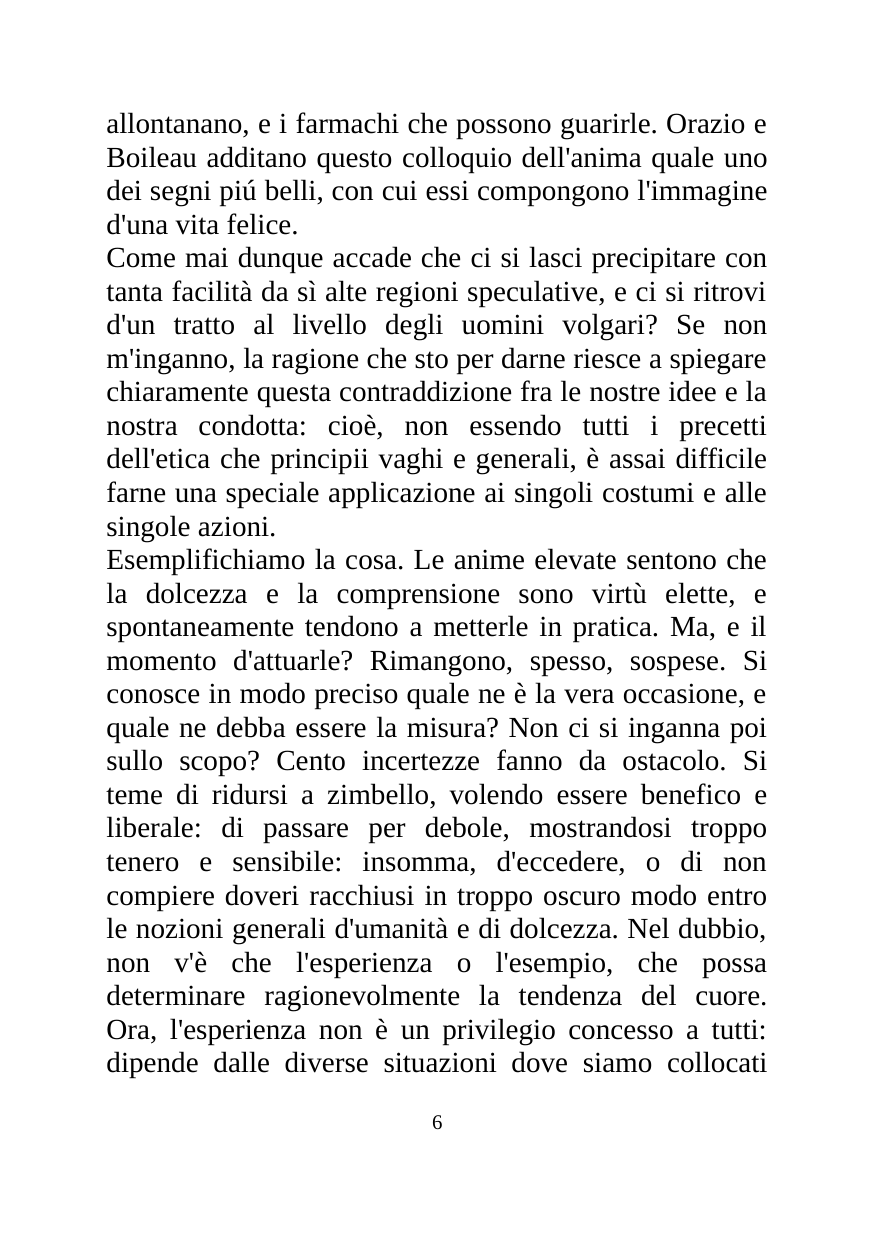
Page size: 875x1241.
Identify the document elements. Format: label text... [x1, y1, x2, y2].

text allontanano, e i farmachi che possono guarirle. Orazio e Boileau additano questo colloquio dell'anima quale uno dei segni piú belli, con cui essi compongono l'immagine d'una vita felice. [106, 106, 768, 240]
text Esemplifichiamo la cosa. Le anime elevate sentono che la dolcezza e la comprensione sono virtù elette, e spontaneamente tendono a metterle in pratica. Ma, e il momento d'attuarle? Rimangono, spesso, sospese. Si conosce in modo preciso quale ne è la vera occasione, e quale ne debba essere la misura? Non ci si inganna poi sullo scopo? Cento incertezze fanno da ostacolo. Si teme di ridursi a zimbello, volendo essere benefico e liberale: di passare per debole, mostrandosi troppo tenero e sensibile: insomma, d'eccedere, o di non compiere doveri racchiusi in troppo oscuro modo entro le nozioni generali d'umanità e di dolcezza. Nel dubbio, non v'è che l'esperienza o l'esempio, che possa determinare ragionevolmente la tendenza del cuore. Ora, l'esperienza non è un privilegio concesso a tutti: dipende dalle diverse situazioni dove siamo collocati [106, 542, 768, 1079]
text Come mai dunque accade che ci si lasci precipitare con tanta facilità da sì alte regioni speculative, e ci si ritrovi d'un tratto al livello degli uomini volgari? Se non m'inganno, la ragione che sto per darne riesce a spiegare chiaramente questa contraddizione fra le nostre idee e la nostra condotta: cioè, non essendo tutti i precetti dell'etica che principii vaghi e generali, è assai difficile farne una speciale applicazione ai singoli costumi e alle singole azioni. [106, 240, 768, 542]
